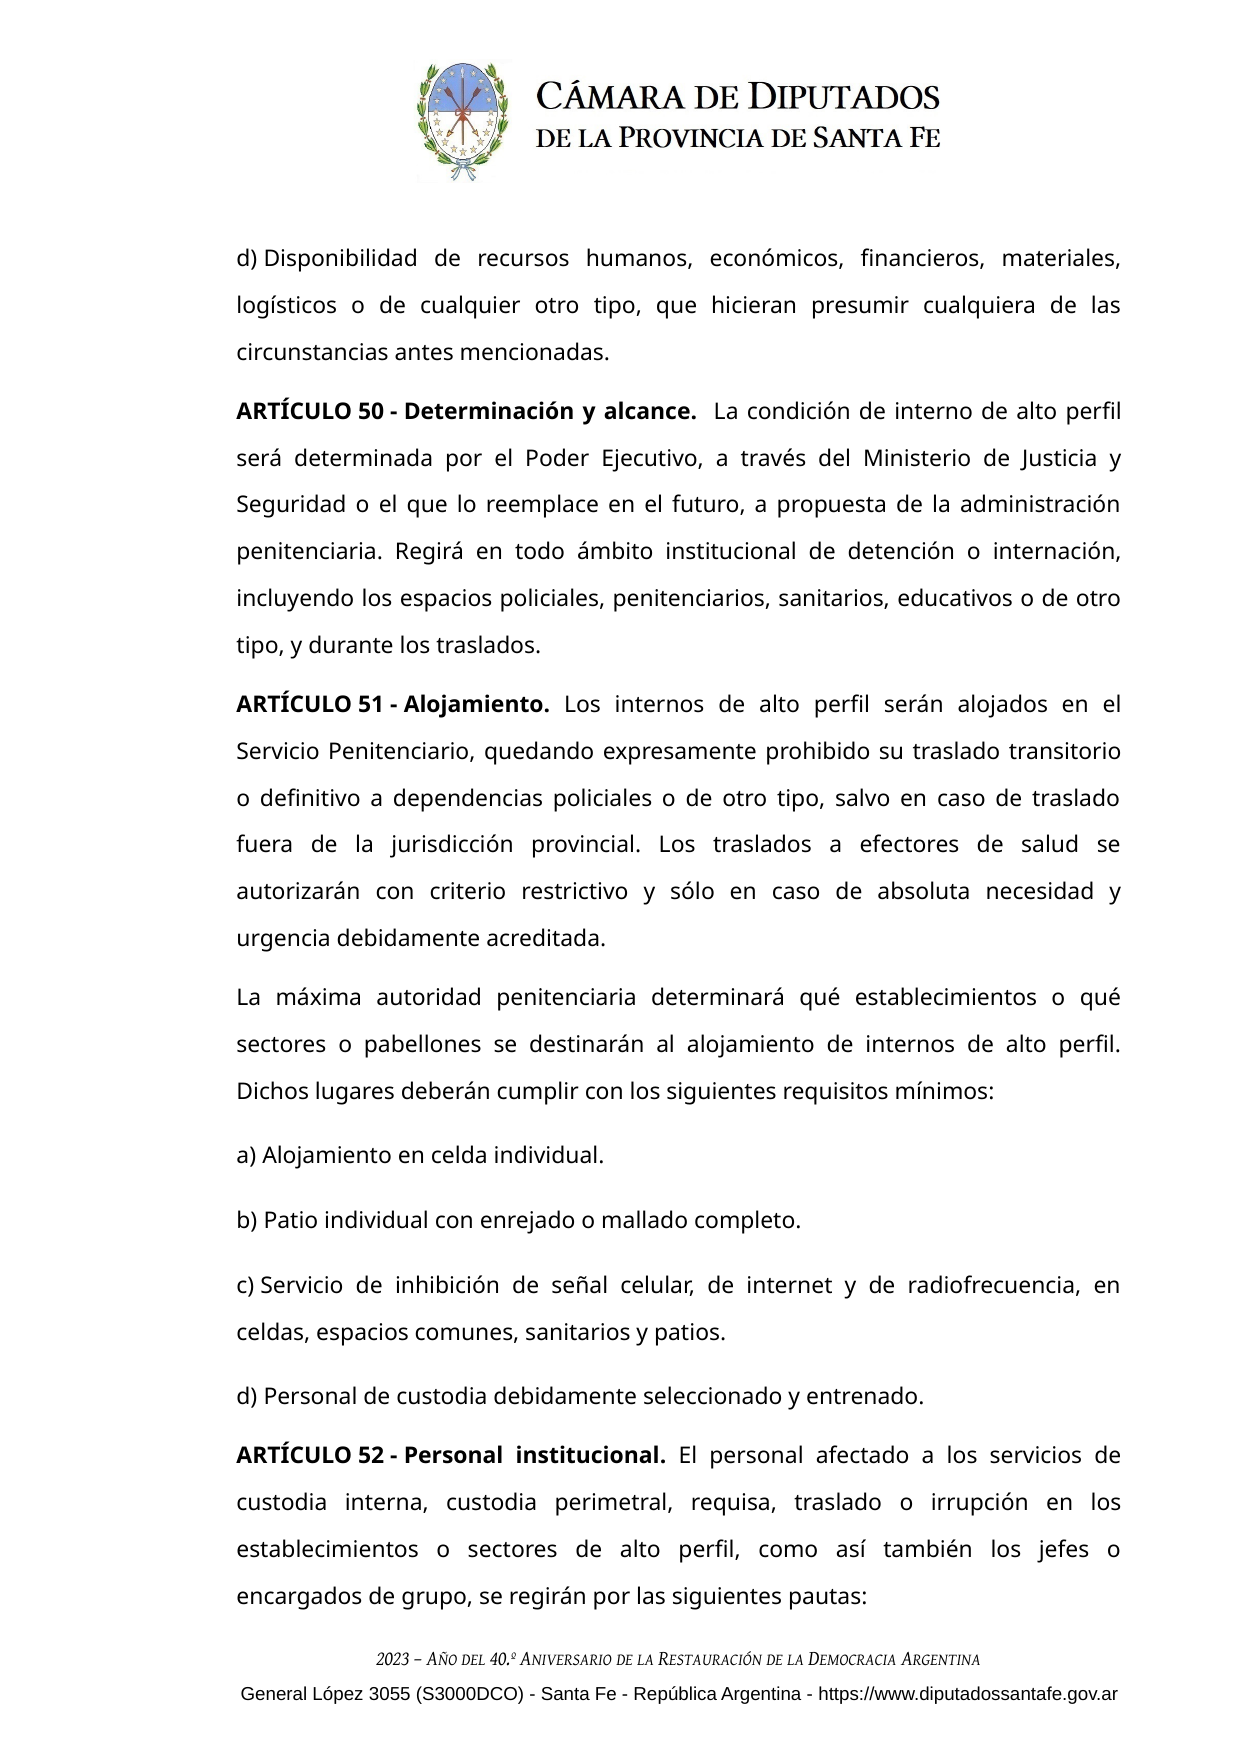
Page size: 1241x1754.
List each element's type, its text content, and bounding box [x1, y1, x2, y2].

subtitle Patio individual con enrejado o mallado completo. [236, 1204, 1122, 1235]
list La máxima autoridad penitenciaria determinará qué establecimientos o qué sectores o pabellones se destinarán al alojamiento de internos de alto perfil. Dichos lugares deberán cumplir con los siguientes requisitos mínimos: [236, 981, 1122, 1106]
list Determinación y alcance. La condición de interno de alto perfil será determinada por el Poder Ejecutivo, a través del Ministerio de Justicia y Seguridad o el que lo reemplace en el futuro, a propuesta de la administración penitenciaria. Regirá en todo ámbito institucional de detención o internación, incluyendo los espacios policiales, penitenciarios, sanitarios, educativos o de otro tipo, y durante los traslados. [236, 395, 1122, 660]
subtitle Disponibilidad de recursos humanos, económicos, financieros, materiales, logísticos o de cualquier otro tipo, que hicieran presumir cualquiera de las circunstancias antes mencionadas. [236, 242, 1122, 367]
subtitle Personal de custodia debidamente seleccionado y entrenado. [236, 1380, 1122, 1412]
list Personal institucional. El personal afectado a los servicios de custodia interna, custodia perimetral, requisa, traslado o irrupción en los establecimientos o sectores de alto perfil, como así también los jefes o encargados de grupo, se regirán por las siguientes pautas: [236, 1439, 1122, 1611]
list Alojamiento. Los internos de alto perfil serán alojados en el Servicio Penitenciario, quedando expresamente prohibido su traslado transitorio o definitivo a dependencias policiales o de otro tipo, salvo en caso de traslado fuera de la jurisdicción provincial. Los traslados a efectores de salud se autorizarán con criterio restrictivo y sólo en caso de absoluta necesidad y urgencia debidamente acreditada. [236, 688, 1122, 953]
picture [413, 59, 945, 183]
subtitle Alojamiento en celda individual. [236, 1139, 1122, 1171]
subtitle Servicio de inhibición de señal celular, de internet y de radiofrecuencia, en celdas, espacios comunes, sanitarios y patios. [236, 1269, 1122, 1347]
